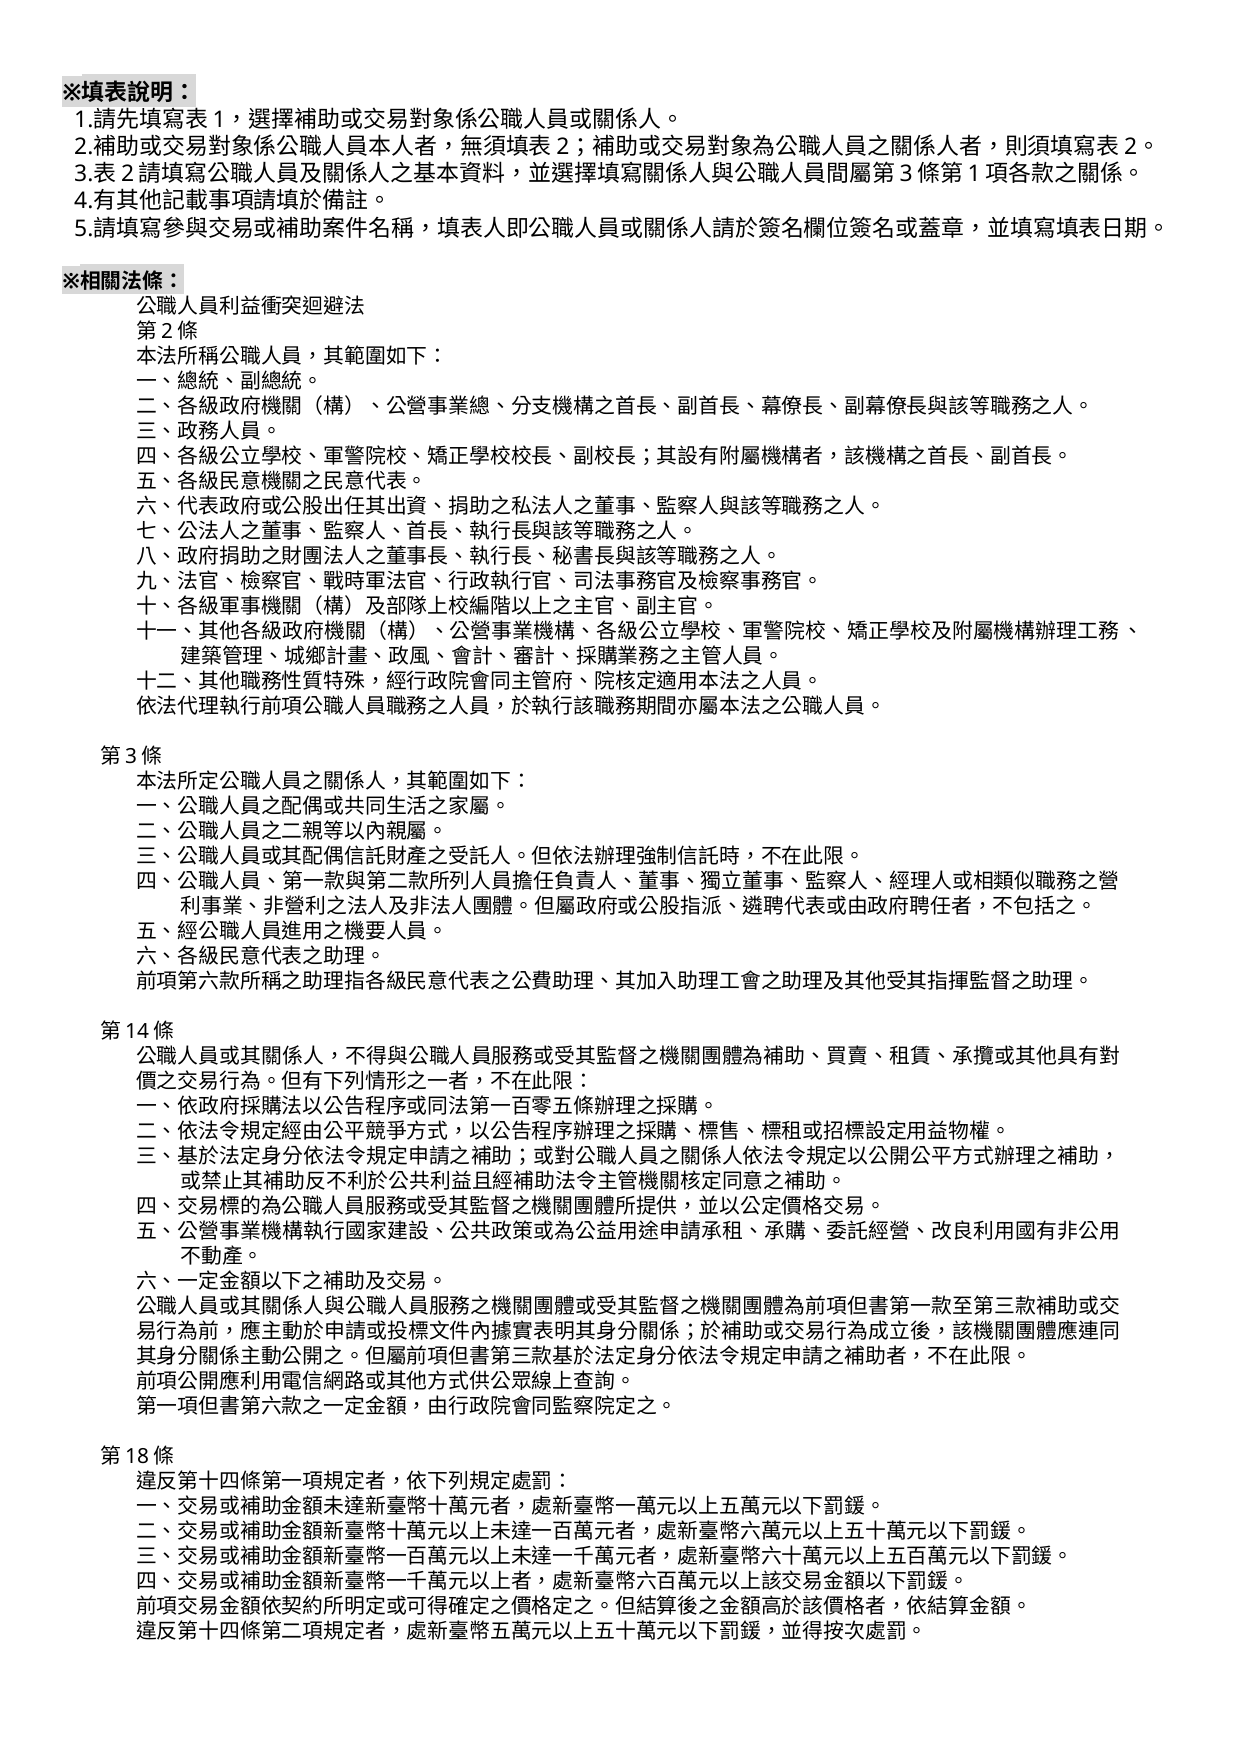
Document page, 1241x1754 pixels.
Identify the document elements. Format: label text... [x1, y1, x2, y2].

text 十一、其他各級政府機關（構）、公營事業機構、各級公立學校、軍警院校、矯正學校及附屬機構辦理工務、建築管理、城鄉計畫、政風、會計、審計、採購業務之主管人員。 [136, 618, 1122, 668]
text 六、代表政府或公股出任其出資、捐助之私法人之董事、監察人與該等職務之人。 [136, 493, 1122, 518]
text 十二、其他職務性質特殊，經行政院會同主管府、院核定適用本法之人員。 [136, 668, 1122, 693]
text 一、總統、副總統。 [136, 368, 1122, 393]
text ※相關法條： [62, 268, 1216, 293]
text 違反第十四條第一項規定者，依下列規定處罰： [136, 1468, 1122, 1493]
text 一、公職人員之配偶或共同生活之家屬。 [136, 793, 1122, 818]
text 3.表2請填寫公職人員及關係人之基本資料，並選擇填寫關係人與公職人員間屬第3條第1項各款之關係。 [62, 160, 1216, 187]
text 前項交易金額依契約所明定或可得確定之價格定之。但結算後之金額高於該價格者，依結算金額。 [136, 1593, 1122, 1618]
text 九、法官、檢察官、戰時軍法官、行政執行官、司法事務官及檢察事務官。 [136, 568, 1122, 593]
text 六、各級民意代表之助理。 [136, 943, 1122, 968]
text 十、各級軍事機關（構）及部隊上校編階以上之主官、副主官。 [136, 593, 1122, 618]
text 二、各級政府機關（構）、公營事業總、分支機構之首長、副首長、幕僚長、副幕僚長與該等職務之人。 [136, 393, 1122, 418]
text 三、交易或補助金額新臺幣一百萬元以上未達一千萬元者，處新臺幣六十萬元以上五百萬元以下罰鍰。 [136, 1543, 1122, 1568]
text 五、各級民意機關之民意代表。 [136, 468, 1122, 493]
text 三、公職人員或其配偶信託財產之受託人。但依法辦理強制信託時，不在此限。 [136, 843, 1122, 868]
text 違反第十四條第二項規定者，處新臺幣五萬元以上五十萬元以下罰鍰，並得按次處罰。 [136, 1618, 1122, 1643]
text ※填表說明： [62, 77, 1122, 106]
text 公職人員或其關係人，不得與公職人員服務或受其監督之機關團體為補助、買賣、租賃、承攬或其他具有對價之交易行為。但有下列情形之一者，不在此限： [136, 1043, 1122, 1093]
text 三、基於法定身分依法令規定申請之補助；或對公職人員之關係人依法令規定以公開公平方式辦理之補助，或禁止其補助反不利於公共利益且經補助法令主管機關核定同意之補助。 [136, 1143, 1122, 1193]
text 二、交易或補助金額新臺幣十萬元以上未達一百萬元者，處新臺幣六萬元以上五十萬元以下罰鍰。 [136, 1518, 1122, 1543]
text 二、公職人員之二親等以內親屬。 [136, 818, 1122, 843]
text 5.請填寫參與交易或補助案件名稱，填表人即公職人員或關係人請於簽名欄位簽名或蓋章，並填寫填表日期。 [62, 214, 1216, 241]
text 公職人員或其關係人與公職人員服務之機關團體或受其監督之機關團體為前項但書第一款至第三款補助或交易行為前，應主動於申請或投標文件內據實表明其身分關係；於補助或交易行為成立後，該機關團體應連同其身分關係主動公開之。但屬前項但書第三款基於法定身分依法令規定申請之補助者，不在此限。 [136, 1293, 1122, 1368]
text 三、政務人員。 [136, 418, 1122, 443]
text 二、依法令規定經由公平競爭方式，以公告程序辦理之採購、標售、標租或招標設定用益物權。 [136, 1118, 1122, 1143]
text 一、交易或補助金額未達新臺幣十萬元者，處新臺幣一萬元以上五萬元以下罰鍰。 [136, 1493, 1122, 1518]
text 四、交易標的為公職人員服務或受其監督之機關團體所提供，並以公定價格交易。 [136, 1193, 1122, 1218]
text 前項第六款所稱之助理指各級民意代表之公費助理、其加入助理工會之助理及其他受其指揮監督之助理。 [136, 968, 1122, 993]
text 第14條 [62, 1018, 1216, 1043]
text 本法所定公職人員之關係人，其範圍如下： [136, 768, 1122, 793]
text 1.請先填寫表1，選擇補助或交易對象係公職人員或關係人。 [62, 106, 1216, 133]
text 第3條 [62, 743, 1216, 768]
text 公職人員利益衝突迴避法 [136, 293, 1122, 318]
text 2.補助或交易對象係公職人員本人者，無須填表2；補助或交易對象為公職人員之關係人者，則須填寫表2。 [62, 133, 1216, 160]
text 前項公開應利用電信網路或其他方式供公眾線上查詢。 [136, 1368, 1122, 1393]
text 第18條 [62, 1443, 1216, 1468]
text 4.有其他記載事項請填於備註。 [62, 187, 1216, 214]
text 七、公法人之董事、監察人、首長、執行長與該等職務之人。 [136, 518, 1122, 543]
text 五、公營事業機構執行國家建設、公共政策或為公益用途申請承租、承購、委託經營、改良利用國有非公用不動產。 [136, 1218, 1122, 1268]
text 八、政府捐助之財團法人之董事長、執行長、秘書長與該等職務之人。 [136, 543, 1122, 568]
text 一、依政府採購法以公告程序或同法第一百零五條辦理之採購。 [136, 1093, 1122, 1118]
text 依法代理執行前項公職人員職務之人員，於執行該職務期間亦屬本法之公職人員。 [136, 693, 1122, 718]
text 四、公職人員、第一款與第二款所列人員擔任負責人、董事、獨立董事、監察人、經理人或相類似職務之營利事業、非營利之法人及非法人團體。但屬政府或公股指派、遴聘代表或由政府聘任者，不包括之。 [136, 868, 1122, 918]
text 第一項但書第六款之一定金額，由行政院會同監察院定之。 [136, 1393, 1122, 1418]
text 四、各級公立學校、軍警院校、矯正學校校長、副校長；其設有附屬機構者，該機構之首長、副首長。 [136, 443, 1122, 468]
text 五、經公職人員進用之機要人員。 [136, 918, 1122, 943]
text 本法所稱公職人員，其範圍如下： [136, 343, 1122, 368]
text 第2條 [136, 318, 1122, 343]
text 四、交易或補助金額新臺幣一千萬元以上者，處新臺幣六百萬元以上該交易金額以下罰鍰。 [136, 1568, 1122, 1593]
text 六、一定金額以下之補助及交易。 [136, 1268, 1122, 1293]
